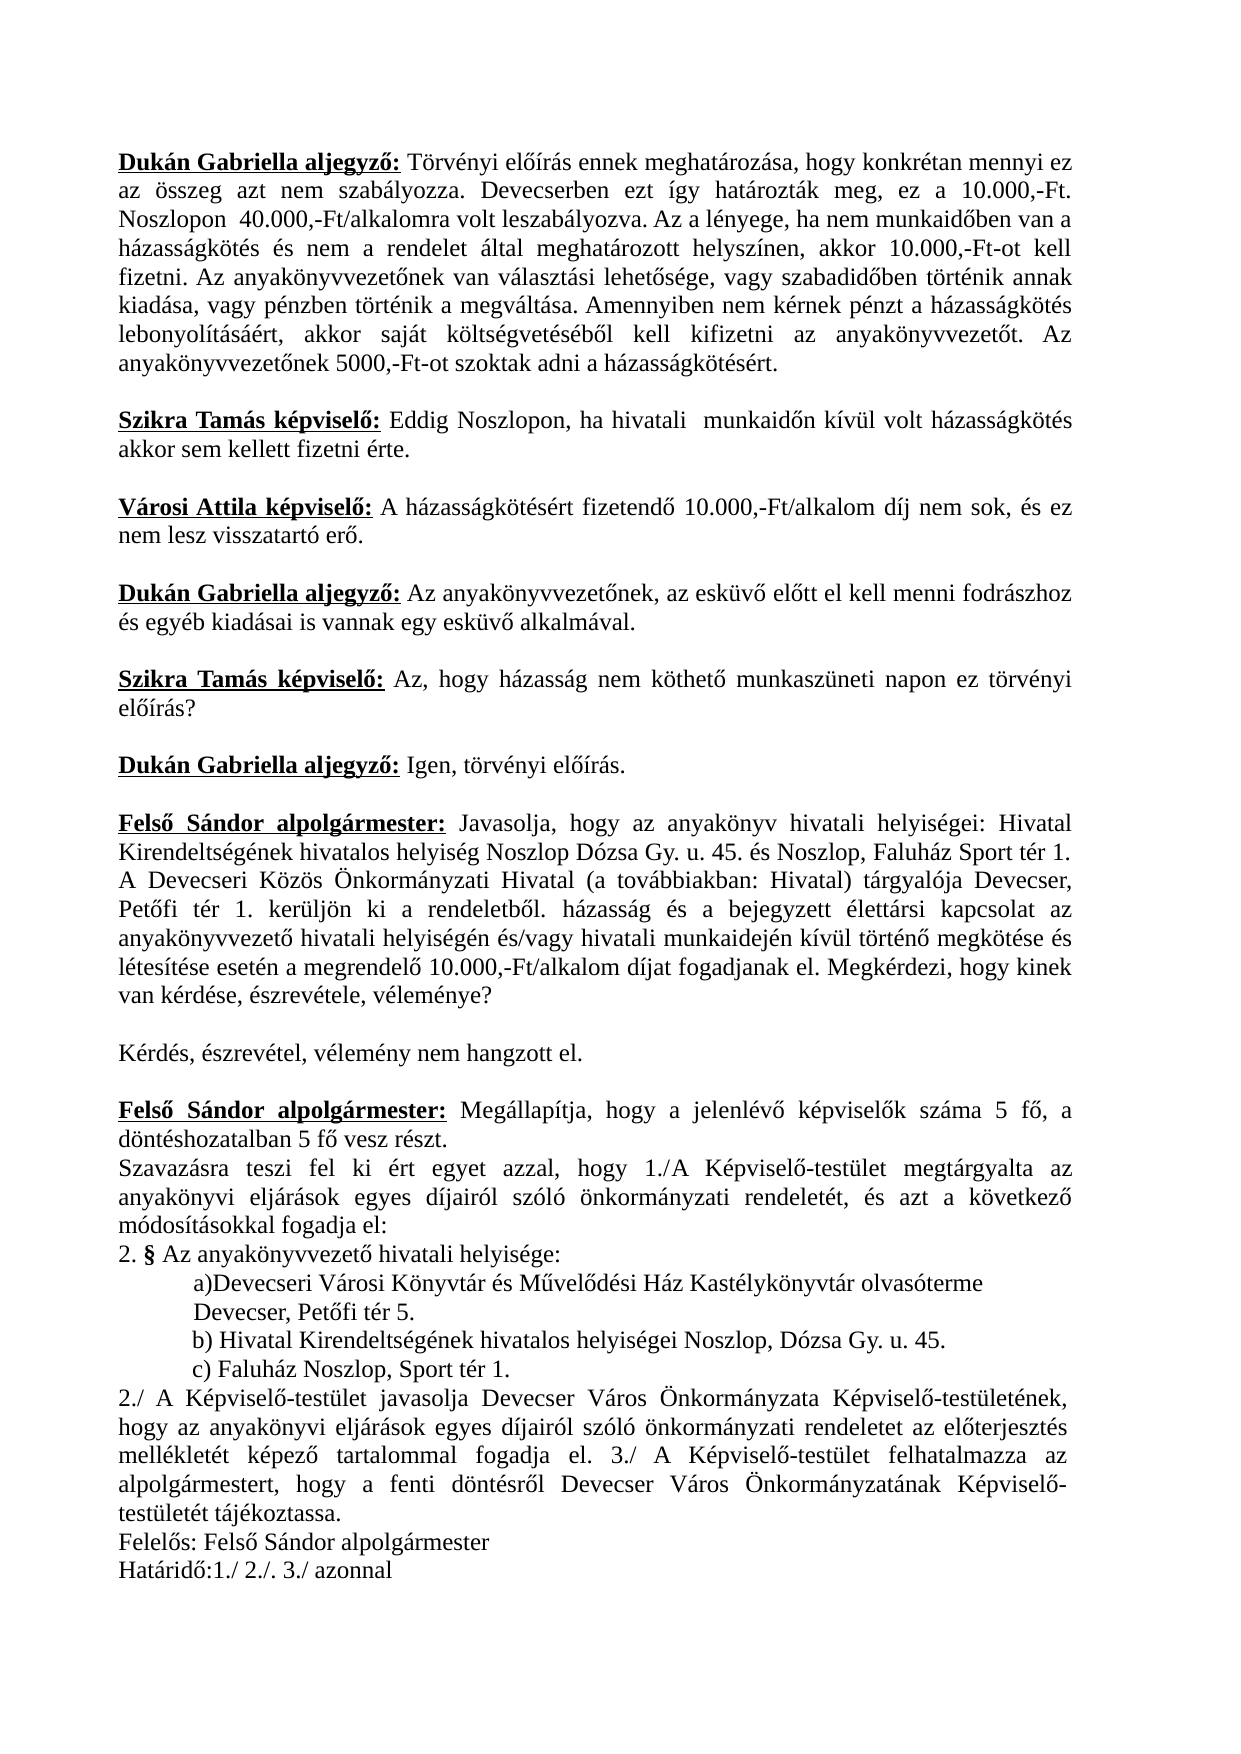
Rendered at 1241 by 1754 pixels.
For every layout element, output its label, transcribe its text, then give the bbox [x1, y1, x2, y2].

text Dukán Gabriella aljegyző: Az anyakönyvvezetőnek, az esküvő előtt el kell menni fodrászhoz és egyéb kiadásai is vannak egy esküvő alkalmával. [118, 578, 1073, 636]
text Határidő:1./ 2./. 3./ azonnal [118, 1556, 1068, 1584]
text c) Faluház Noszlop, Sport tér 1. [192, 1354, 1068, 1383]
text Szikra Tamás képviselő: Eddig Noszlopon, ha hivatali munkaidőn kívül volt házasságkötés akkor sem kellett fizetni érte. [118, 406, 1073, 463]
text Városi Attila képviselő: A házasságkötésért fizetendő 10.000,-Ft/alkalom díj nem sok, és ez nem lesz visszatartó erő. [118, 492, 1073, 549]
text 2. § Az anyakönyvvezető hivatali helyisége: [118, 1239, 1073, 1268]
text Kérdés, észrevétel, vélemény nem hangzott el. [118, 1038, 1073, 1067]
text Dukán Gabriella aljegyző: Törvényi előírás ennek meghatározása, hogy konkrétan mennyi ez az összeg azt nem szabályozza. Devecserben ezt így határozták meg, ez a 10.000,-Ft. Noszlopon 40.000,-Ft/alkalomra volt leszabályozva. Az a lényege, ha nem munkaidőben van a házasságkötés és nem a rendelet által meghatározott helyszínen, akkor 10.000,-Ft-ot kell fizetni. Az anyakönyvvezetőnek van választási lehetősége, vagy szabadidőben történik annak kiadása, vagy pénzben történik a megváltása. Amennyiben nem kérnek pénzt a házasságkötés lebonyolításáért, akkor saját költségvetéséből kell kifizetni az anyakönyvvezetőt. Az anyakönyvvezetőnek 5000,-Ft-ot szoktak adni a házasságkötésért. [118, 147, 1073, 377]
text Felső Sándor alpolgármester: Javasolja, hogy az anyakönyv hivatali helyiségei: Hivatal Kirendeltségének hivatalos helyiség Noszlop Dózsa Gy. u. 45. és Noszlop, Faluház Sport tér 1. A Devecseri Közös Önkormányzati Hivatal (a továbbiakban: Hivatal) tárgyalója Devecser, Petőfi tér 1. kerüljön ki a rendeletből. házasság és a bejegyzett élettársi kapcsolat az anyakönyvvezető hivatali helyiségén és/vagy hivatali munkaidején kívül történő megkötése és létesítése esetén a megrendelő 10.000,-Ft/alkalom díjat fogadjanak el. Megkérdezi, hogy kinek van kérdése, észrevétele, véleménye? [118, 808, 1073, 1009]
text Szavazásra teszi fel ki ért egyet azzal, hogy 1./A Képviselő-testület megtárgyalta az anyakönyvi eljárások egyes díjairól szóló önkormányzati rendeletét, és azt a következő módosításokkal fogadja el: [118, 1153, 1073, 1239]
text 2./ A Képviselő-testület javasolja Devecser Város Önkormányzata Képviselő-testületének, hogy az anyakönyvi eljárások egyes díjairól szóló önkormányzati rendeletet az előterjesztés mellékletét képező tartalommal fogadja el. 3./ A Képviselő-testület felhatalmazza az alpolgármestert, hogy a fenti döntésről Devecser Város Önkormányzatának Képviselő-testületét tájékoztassa. [118, 1383, 1068, 1527]
text Szikra Tamás képviselő: Az, hogy házasság nem köthető munkaszüneti napon ez törvényi előírás? [118, 664, 1073, 722]
text a)Devecseri Városi Könyvtár és Művelődési Ház Kastélykönyvtár olvasóterme Devecser, Petőfi tér 5. [193, 1268, 1068, 1326]
text Dukán Gabriella aljegyző: Igen, törvényi előírás. [118, 751, 1073, 779]
text Felelős: Felső Sándor alpolgármester [118, 1527, 1068, 1556]
text Felső Sándor alpolgármester: Megállapítja, hogy a jelenlévő képviselők száma 5 fő, a döntéshozatalban 5 fő vesz részt. [118, 1096, 1073, 1153]
text b) Hivatal Kirendeltségének hivatalos helyiségei Noszlop, Dózsa Gy. u. 45. [192, 1326, 1068, 1354]
